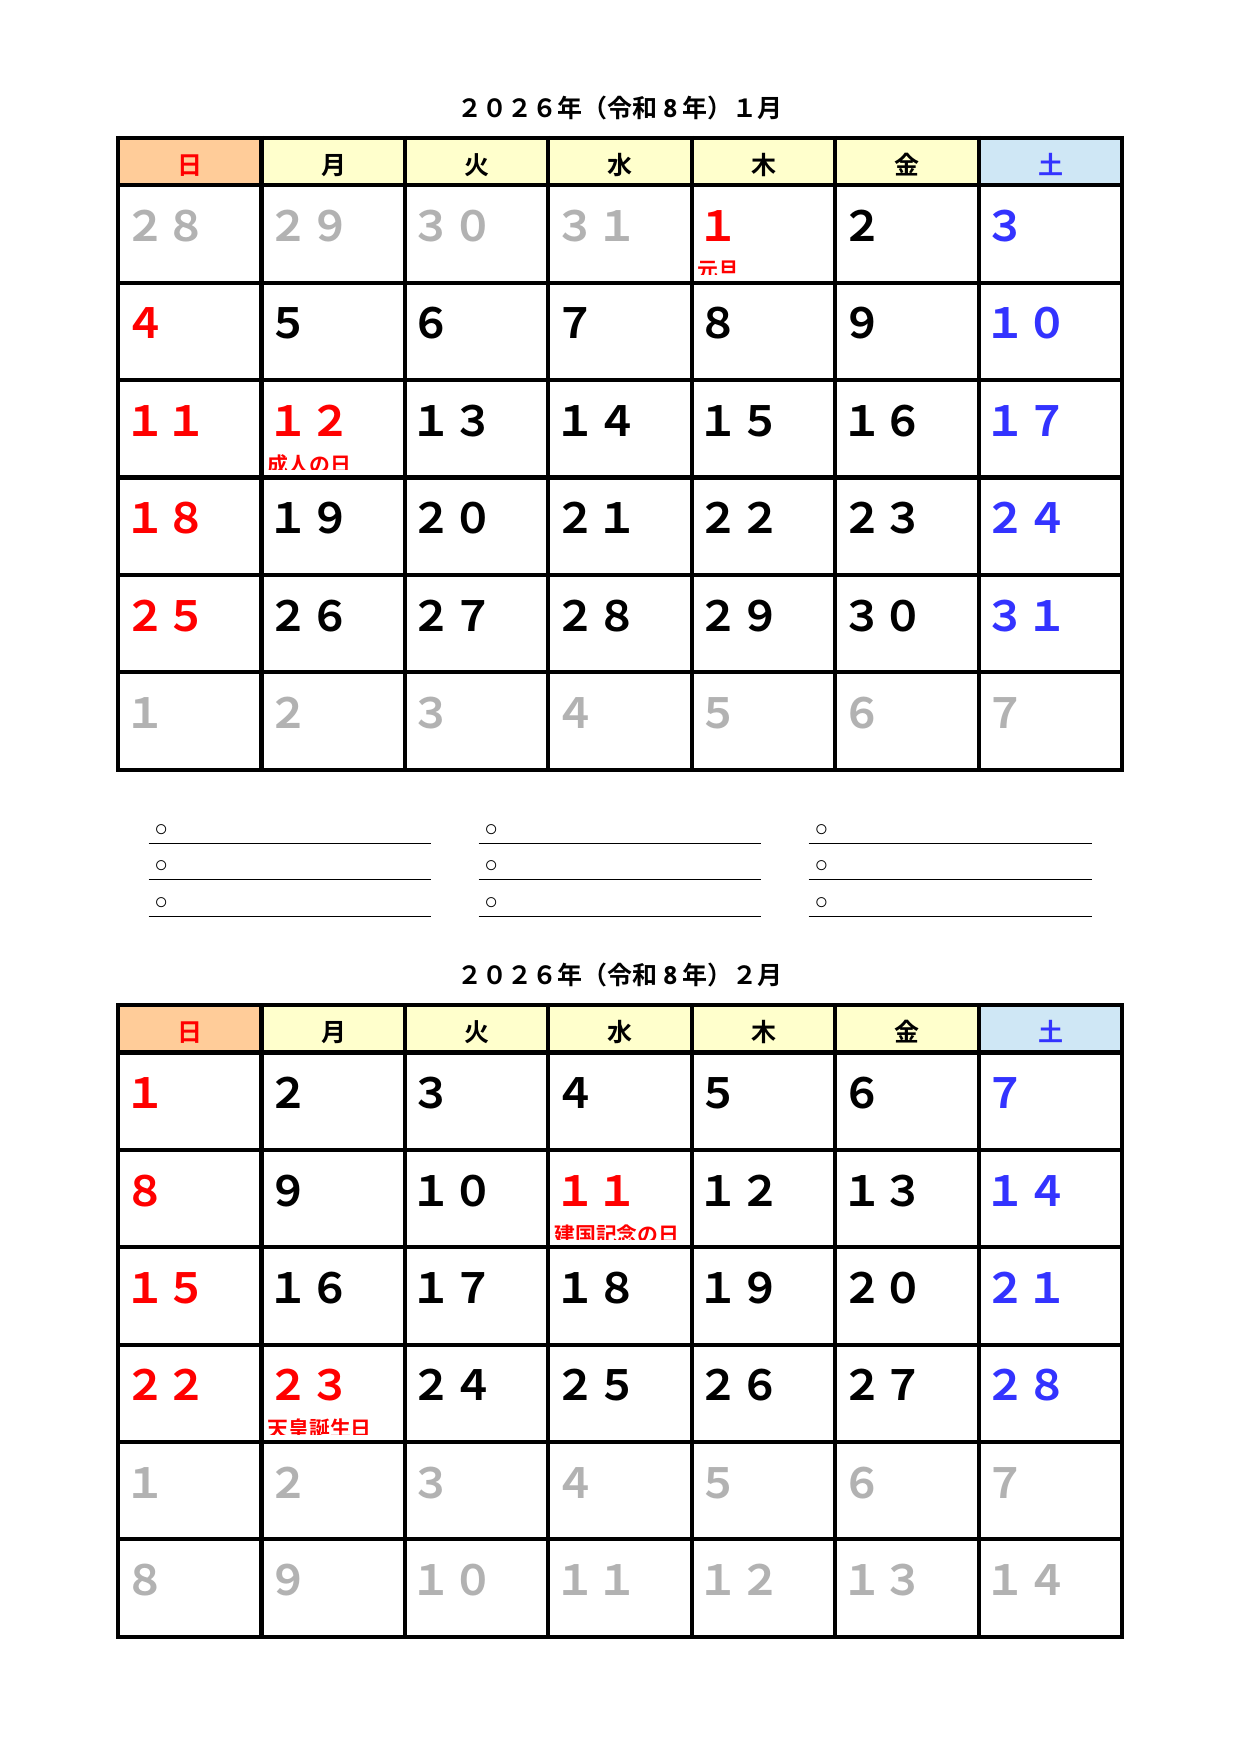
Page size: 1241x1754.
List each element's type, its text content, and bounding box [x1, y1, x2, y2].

table_cell ６ [837, 1055, 977, 1148]
table_cell ２５ [550, 1347, 690, 1440]
table_cell ６ [407, 285, 546, 378]
table_header ２０２６年（令和8年）１月 [118, 83, 1122, 136]
table_cell ５ [264, 285, 403, 378]
table_cell １４ [550, 382, 690, 475]
table_cell ２２ [694, 480, 833, 573]
table_cell ４ [550, 674, 690, 767]
table_cell ２６ [264, 577, 403, 670]
table_cell ４ [550, 1444, 690, 1537]
table_cell ４ [550, 1055, 690, 1148]
table_cell １７ [981, 382, 1120, 475]
table_cell 火 [407, 140, 546, 183]
table_cell ２３ [837, 480, 977, 573]
table_cell ○ [479, 844, 761, 879]
table_cell ２８ [550, 577, 690, 670]
table_cell ７ [550, 285, 690, 378]
table_cell ５ [694, 1055, 833, 1148]
table_cell １２ [694, 1541, 833, 1635]
table_cell 木 [694, 140, 833, 183]
table_header [761, 806, 808, 842]
table_cell ２９ [694, 577, 833, 670]
table_cell ７ [981, 674, 1120, 767]
table_cell ３ [407, 1444, 546, 1537]
table_cell [431, 843, 478, 879]
table_cell １ [120, 1055, 259, 1148]
table_cell ２４ [981, 480, 1120, 573]
table_cell 水 [550, 1007, 690, 1050]
table_cell ２５ [120, 577, 259, 670]
table_cell ９ [837, 285, 977, 378]
table_cell 木 [694, 1007, 833, 1050]
table_cell ８ [120, 1152, 259, 1245]
table_cell ○ [809, 844, 1092, 879]
table_cell 土 [981, 140, 1120, 183]
table_cell ８ [694, 285, 833, 378]
table_cell ２１ [550, 480, 690, 573]
table_cell ３ [981, 187, 1120, 281]
table_cell ２ [264, 674, 403, 767]
table_cell ７ [981, 1444, 1120, 1537]
table_cell １５ [694, 382, 833, 475]
table_cell ２９ [264, 187, 403, 281]
table_cell ２８ [981, 1347, 1120, 1440]
table_cell ８ [120, 1541, 259, 1635]
table_cell ○ [809, 880, 1092, 916]
table_cell １０ [981, 285, 1120, 378]
table_cell ３０ [407, 187, 546, 281]
table_cell １３ [407, 382, 546, 475]
table_cell ７ [981, 1055, 1120, 1148]
table_cell 月 [264, 140, 403, 183]
table_cell １５ [120, 1249, 259, 1342]
table_cell ２６ [694, 1347, 833, 1440]
table_cell １ [120, 674, 259, 767]
table_cell ○ [149, 880, 431, 916]
table_cell １ [120, 1444, 259, 1537]
table_cell ２７ [837, 1347, 977, 1440]
table_cell ５ [694, 674, 833, 767]
table_cell 水 [550, 140, 690, 183]
table_cell １１ [120, 382, 259, 475]
table_cell １２ 成人の日 [264, 382, 403, 475]
table_cell 日 [120, 1007, 259, 1050]
table_cell １８ [550, 1249, 690, 1342]
table_cell ２３ 天皇誕生日 [264, 1347, 403, 1440]
table_cell ９ [264, 1541, 403, 1635]
table_cell 土 [981, 1007, 1120, 1050]
table_cell ２２ [120, 1347, 259, 1440]
table_header ○ [479, 806, 761, 842]
table_cell ３１ [981, 577, 1120, 670]
table_cell １２ [694, 1152, 833, 1245]
table_cell １９ [264, 480, 403, 573]
table_cell ２０ [407, 480, 546, 573]
table_cell １４ [981, 1152, 1120, 1245]
table_cell １０ [407, 1541, 546, 1635]
table_cell ４ [120, 285, 259, 378]
table_cell ２０ [837, 1249, 977, 1342]
table_cell １１ 建国記念の日 [550, 1152, 690, 1245]
table_cell １１ [550, 1541, 690, 1635]
table_header [431, 806, 478, 842]
table_cell 金 [837, 140, 977, 183]
table_cell ２７ [407, 577, 546, 670]
table_cell ５ [694, 1444, 833, 1537]
table_cell ○ [149, 844, 431, 879]
table_cell 日 [120, 140, 259, 183]
table_cell ２８ [120, 187, 259, 281]
table_cell ２ [264, 1444, 403, 1537]
table_cell ２ [837, 187, 977, 281]
table_cell １６ [837, 382, 977, 475]
table_cell １ 元旦 [694, 187, 833, 281]
table_cell １４ [981, 1541, 1120, 1635]
table_cell ３０ [837, 577, 977, 670]
table_cell １６ [264, 1249, 403, 1342]
table_cell １７ [407, 1249, 546, 1342]
table_cell [761, 843, 808, 879]
table_cell 火 [407, 1007, 546, 1050]
table_cell １３ [837, 1152, 977, 1245]
table_cell ９ [264, 1152, 403, 1245]
table_cell １９ [694, 1249, 833, 1342]
table_cell 月 [264, 1007, 403, 1050]
table_header ２０２６年（令和8年）２月 [118, 950, 1122, 1003]
table_cell ○ [479, 880, 761, 916]
table_cell １８ [120, 480, 259, 573]
table_cell ３１ [550, 187, 690, 281]
table_cell ２ [264, 1055, 403, 1148]
table_cell [431, 879, 478, 916]
table_cell ３ [407, 1055, 546, 1148]
table_cell ２１ [981, 1249, 1120, 1342]
table_cell ６ [837, 1444, 977, 1537]
table_cell ２４ [407, 1347, 546, 1440]
table_cell 金 [837, 1007, 977, 1050]
table_cell １３ [837, 1541, 977, 1635]
table_header ○ [809, 806, 1092, 842]
table_cell ６ [837, 674, 977, 767]
table_cell [761, 879, 808, 916]
table_cell ３ [407, 674, 546, 767]
table_header ○ [149, 806, 431, 842]
table_cell １０ [407, 1152, 546, 1245]
